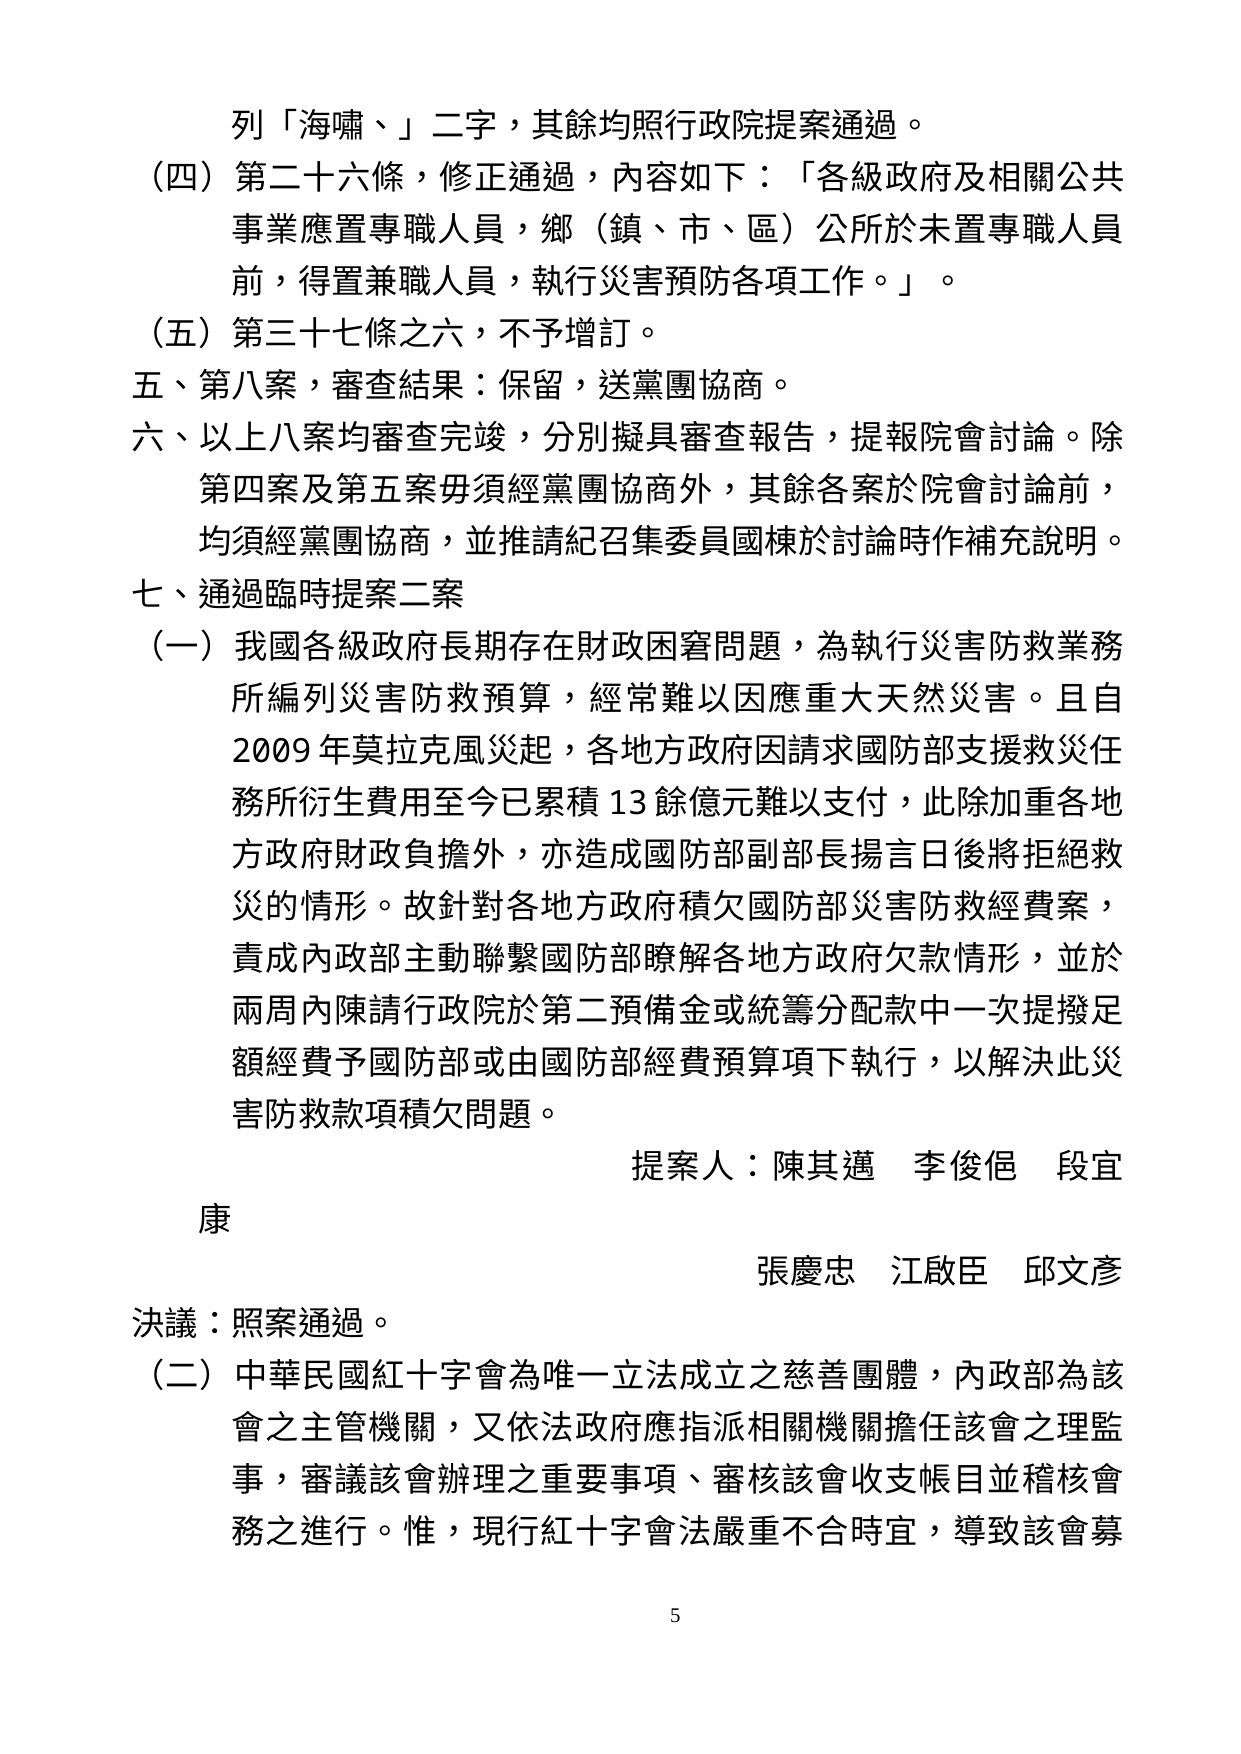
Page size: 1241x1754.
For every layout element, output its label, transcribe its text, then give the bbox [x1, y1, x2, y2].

text 列「海嘯、」二字，其餘均照行政院提案通過。 [131, 96, 1125, 148]
text 五、第八案，審查結果：保留，送黨團協商。 [131, 356, 1125, 408]
text （四）第二十六條，修正通過，內容如下：「各級政府及相關公共事業應置專職人員，鄉（鎮、市、區）公所於未置專職人員前，得置兼職人員，執行災害預防各項工作。」。 [131, 148, 1125, 304]
text 提案人：陳其邁 李俊俋 段宜康 [198, 1137, 1125, 1241]
text （五）第三十七條之六，不予增訂。 [131, 304, 1125, 356]
text 六、以上八案均審查完竣，分別擬具審查報告，提報院會討論。除第四案及第五案毋須經黨團協商外，其餘各案於院會討論前，均須經黨團協商，並推請紀召集委員國棟於討論時作補充說明。 [131, 408, 1125, 564]
text （一）我國各級政府長期存在財政困窘問題，為執行災害防救業務所編列災害防救預算，經常難以因應重大天然災害。且自2009年莫拉克風災起，各地方政府因請求國防部支援救災任務所衍生費用至今已累積13餘億元難以支付，此除加重各地方政府財政負擔外，亦造成國防部副部長揚言日後將拒絕救災的情形。故針對各地方政府積欠國防部災害防救經費案，責成內政部主動聯繫國防部瞭解各地方政府欠款情形，並於兩周內陳請行政院於第二預備金或統籌分配款中一次提撥足額經費予國防部或由國防部經費預算項下執行，以解決此災害防救款項積欠問題。 [131, 616, 1125, 1137]
text （二）中華民國紅十字會為唯一立法成立之慈善團體，內政部為該會之主管機關，又依法政府應指派相關機關擔任該會之理監事，審議該會辦理之重要事項、審核該會收支帳目並稽核會務之進行。惟，現行紅十字會法嚴重不合時宜，導致該會募 [131, 1346, 1125, 1554]
text 決議：照案通過。 [131, 1293, 1125, 1346]
text 張慶忠 江啟臣 邱文彥 [198, 1241, 1125, 1293]
text 七、通過臨時提案二案 [131, 564, 1125, 616]
